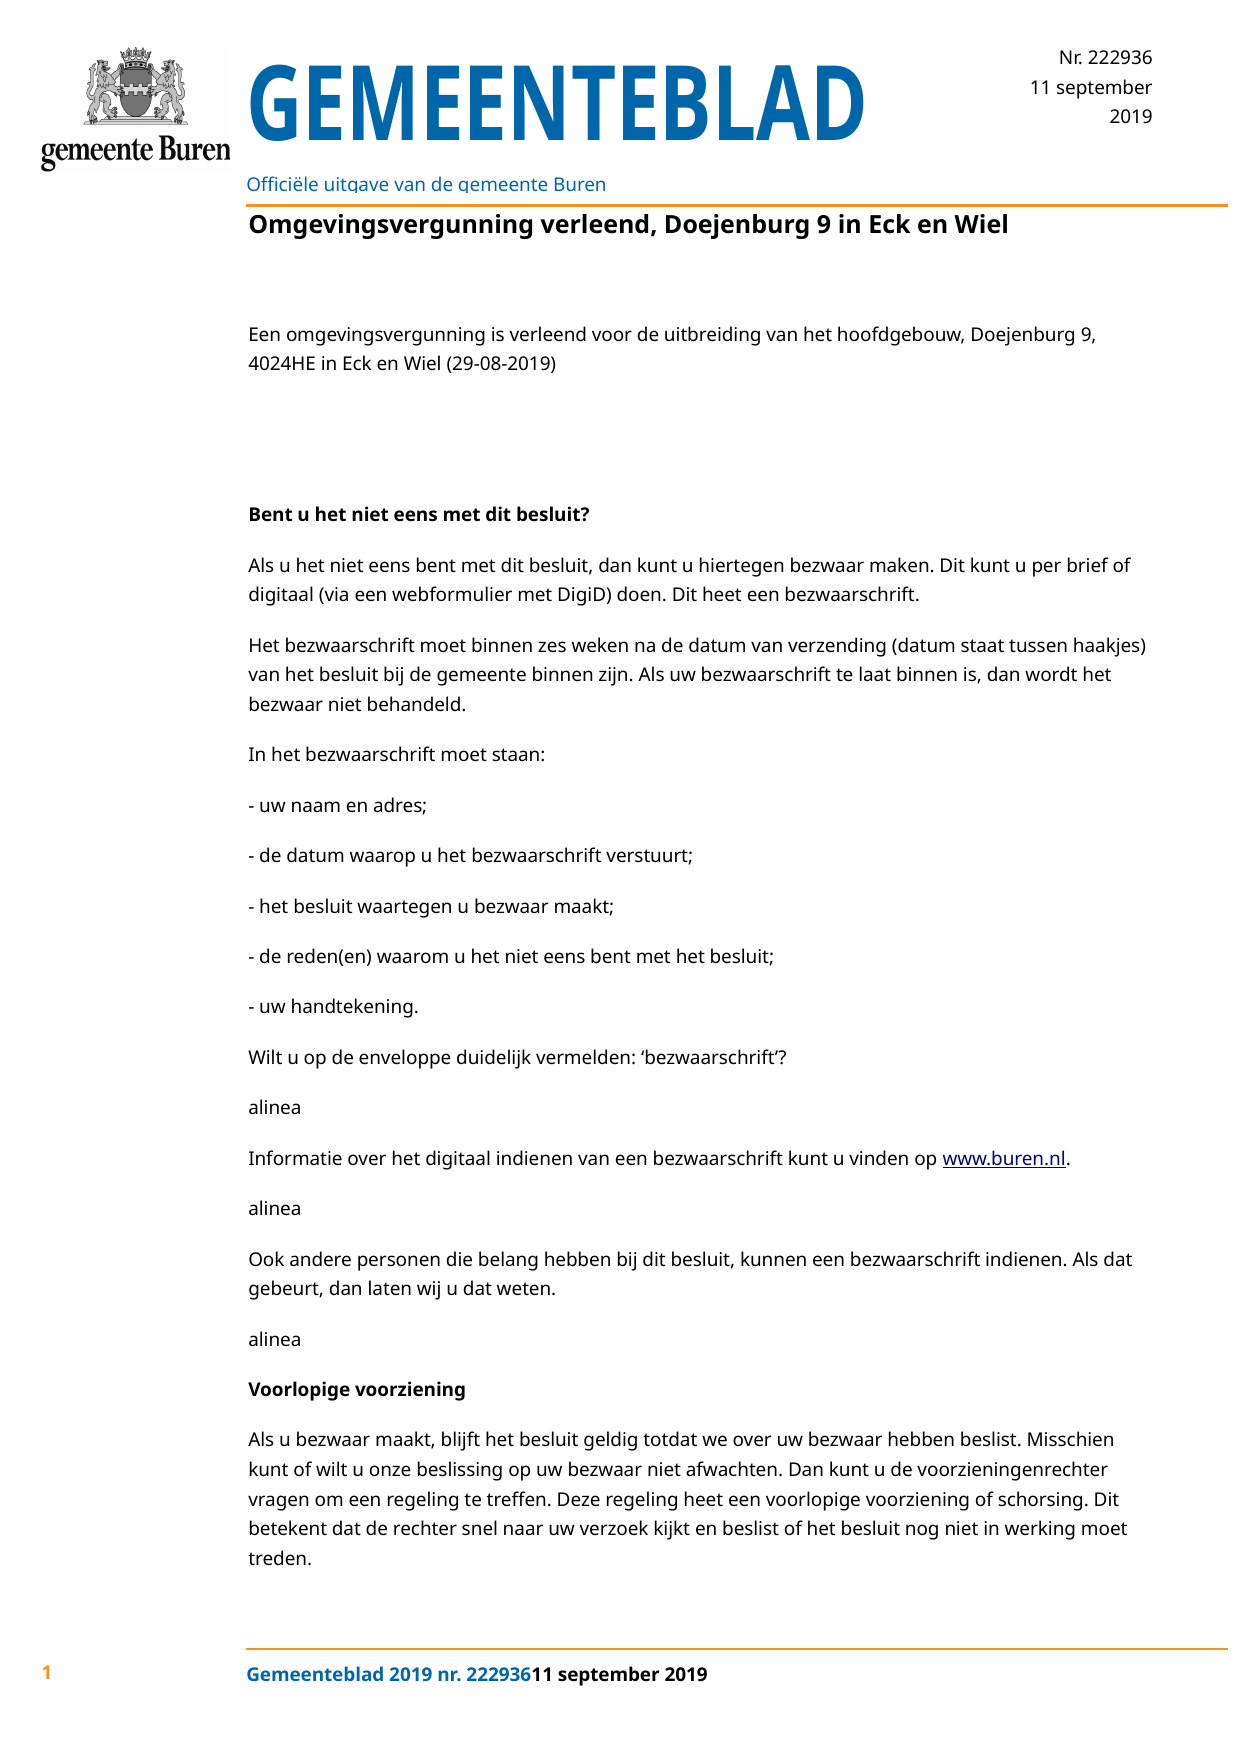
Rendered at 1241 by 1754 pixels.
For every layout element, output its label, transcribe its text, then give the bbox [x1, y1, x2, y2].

text Bent u het niet eens met dit besluit? [248, 502, 1152, 527]
picture [41, 47, 231, 172]
text Een omgevingsvergunning is verleend voor de uitbreiding van het hoofdgebouw, Doejenburg 9, 4024HE in Eck en Wiel (29-08-2019) [248, 321, 1152, 376]
text Het bezwaarschrift moet binnen zes weken na de datum van verzending (datum staat tussen haakjes) van het besluit bij de gemeente binnen zijn. Als uw bezwaarschrift te laat binnen is, dan wordt het bezwaar niet behandeld. [248, 632, 1152, 717]
text alinea­ [248, 1326, 1152, 1351]
text alinea­ [248, 1094, 1152, 1120]
text Ook andere personen die belang hebben bij dit besluit, kunnen een bezwaarschrift indienen. Als dat gebeurt, dan laten wij u dat weten. [248, 1246, 1152, 1301]
text - uw handtekening. [248, 994, 1152, 1019]
text - de datum waarop u het bezwaarschrift verstuurt; [248, 842, 1152, 868]
text Voorlopige voorziening [248, 1376, 1152, 1402]
text Als u het niet eens bent met dit besluit, dan kunt u hiertegen bezwaar maken. Dit kunt u per brief of digitaal (via een webformulier met DigiD) doen. Dit heet een bezwaarschrift. [248, 552, 1152, 607]
text Omgevingsvergunning verleend, Doejenburg 9 in Eck en Wiel [248, 207, 1152, 241]
text Als u bezwaar maakt, blijft het besluit geldig totdat we over uw bezwaar hebben beslist. Misschien kunt of wilt u onze beslissing op uw bezwaar niet afwachten. Dan kunt u de voorzieningenrechter vragen om een regeling te treffen. Deze regeling heet een voorlopige voorziening of schorsing. Dit betekent dat de rechter snel naar uw verzoek kijkt en beslist of het besluit nog niet in werking moet treden. [248, 1427, 1152, 1571]
text - het besluit waartegen u bezwaar maakt; [248, 893, 1152, 918]
text - de reden(en) waarom u het niet eens bent met het besluit; [248, 943, 1152, 969]
text - uw naam en adres; [248, 792, 1152, 818]
text In het bezwaarschrift moet staan: [248, 742, 1152, 767]
text Wilt u op de enveloppe duidelijk vermelden: ‘bezwaarschrift’? [248, 1044, 1152, 1070]
text Informatie over het digitaal indienen van een bezwaarschrift kunt u vinden op www.buren.nl. [248, 1145, 1152, 1171]
text alinea­ [248, 1195, 1152, 1221]
